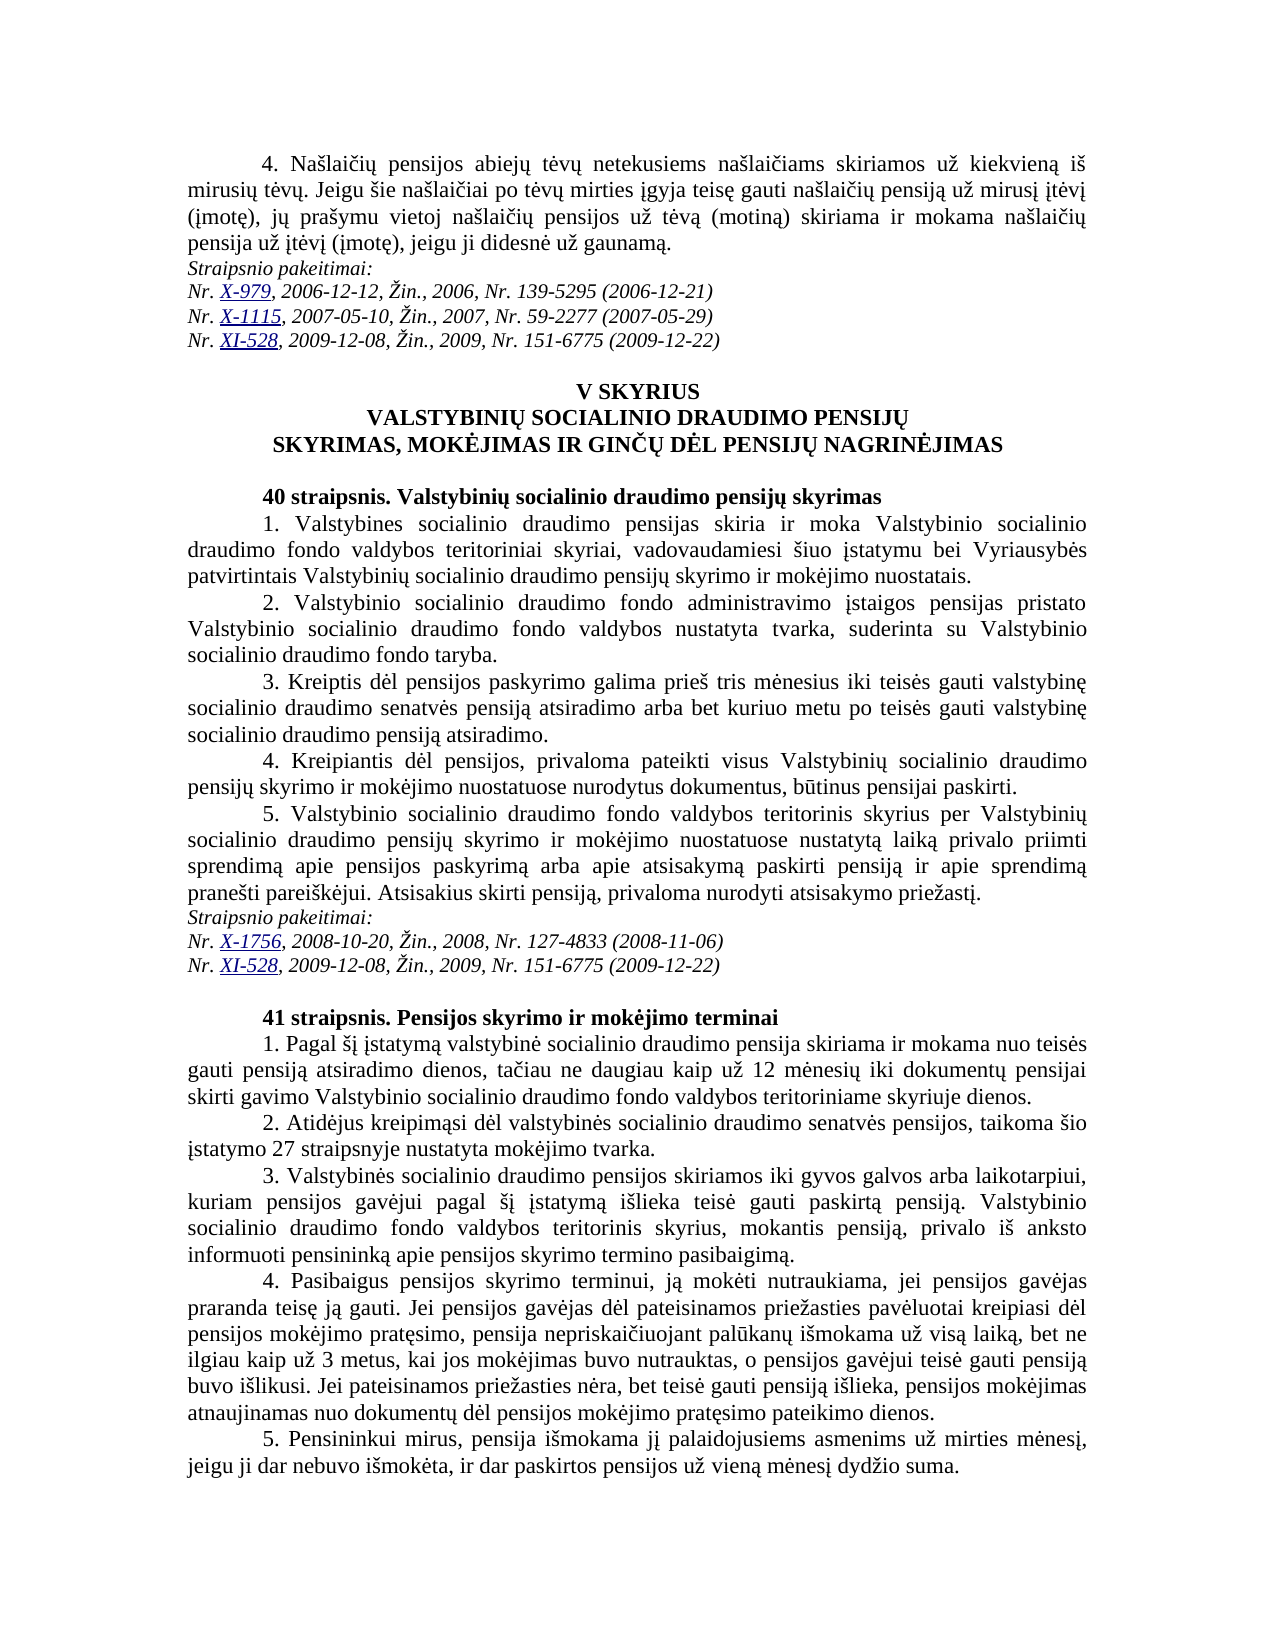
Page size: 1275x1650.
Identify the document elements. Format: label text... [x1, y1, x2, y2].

text Nr. X-979, 2006-12-12, Žin., 2006, Nr. 139-5295 (2006-12-21) [187, 279, 1088, 303]
text 3. Kreiptis dėl pensijos paskyrimo galima prieš tris mėnesius iki teisės gauti valstybinę socialinio draudimo senatvės pensiją atsiradimo arba bet kuriuo metu po teisės gauti valstybinę socialinio draudimo pensiją atsiradimo. [187, 668, 1088, 747]
text Nr. XI-528, 2009-12-08, Žin., 2009, Nr. 151-6775 (2009-12-22) [187, 328, 1087, 352]
text Nr. X-1756, 2008-10-20, Žin., 2008, Nr. 127-4833 (2008-11-06) [187, 929, 1088, 953]
text V SKYRIUS [187, 378, 1088, 404]
text 1. Pagal šį įstatymą valstybinė socialinio draudimo pensija skiriama ir mokama nuo teisės gauti pensiją atsiradimo dienos, tačiau ne daugiau kaip už 12 mėnesių iki dokumentų pensijai skirti gavimo Valstybinio socialinio draudimo fondo valdybos teritoriniame skyriuje dienos. [187, 1030, 1088, 1109]
text 5. Pensininkui mirus, pensija išmokama jį palaidojusiems asmenims už mirties mėnesį, jeigu ji dar nebuvo išmokėta, ir dar paskirtos pensijos už vieną mėnesį dydžio suma. [187, 1425, 1088, 1478]
text 41 straipsnis. Pensijos skyrimo ir mokėjimo terminai [187, 1004, 1088, 1030]
text 4. Kreipiantis dėl pensijos, privaloma pateikti visus Valstybinių socialinio draudimo pensijų skyrimo ir mokėjimo nuostatuose nurodytus dokumentus, būtinus pensijai paskirti. [187, 747, 1088, 800]
text Nr. XI-528, 2009-12-08, Žin., 2009, Nr. 151-6775 (2009-12-22) [187, 953, 1087, 977]
text 4. Našlaičių pensijos abiejų tėvų netekusiems našlaičiams skiriamos už kiekvieną iš mirusių tėvų. Jeigu šie našlaičiai po tėvų mirties įgyja teisę gauti našlaičių pensiją už mirusį įtėvį (įmotę), jų prašymu vietoj našlaičių pensijos už tėvą (motiną) skiriama ir mokama našlaičių pensija už įtėvį (įmotę), jeigu ji didesnė už gaunamą. [187, 150, 1087, 255]
text 4. Pasibaigus pensijos skyrimo terminui, ją mokėti nutraukiama, jei pensijos gavėjas praranda teisę ją gauti. Jei pensijos gavėjas dėl pateisinamos priežasties pavėluotai kreipiasi dėl pensijos mokėjimo pratęsimo, pensija nepriskaičiuojant palūkanų išmokama už visą laiką, bet ne ilgiau kaip už 3 metus, kai jos mokėjimas buvo nutrauktas, o pensijos gavėjui teisė gauti pensiją buvo išlikusi. Jei pateisinamos priežasties nėra, bet teisė gauti pensiją išlieka, pensijos mokėjimas atnaujinamas nuo dokumentų dėl pensijos mokėjimo pratęsimo pateikimo dienos. [187, 1267, 1088, 1425]
text 2. Atidėjus kreipimąsi dėl valstybinės socialinio draudimo senatvės pensijos, taikoma šio įstatymo 27 straipsnyje nustatyta mokėjimo tvarka. [187, 1109, 1088, 1162]
subtitle SKYRIMAS, MOKĖJIMAS IR GINČŲ DĖL PENSIJŲ NAGRINĖJIMAS [187, 431, 1088, 457]
text 1. Valstybines socialinio draudimo pensijas skiria ir moka Valstybinio socialinio draudimo fondo valdybos teritoriniai skyriai, vadovaudamiesi šiuo įstatymu bei Vyriausybės patvirtintais Valstybinių socialinio draudimo pensijų skyrimo ir mokėjimo nuostatais. [187, 510, 1088, 589]
text 5. Valstybinio socialinio draudimo fondo valdybos teritorinis skyrius per Valstybinių socialinio draudimo pensijų skyrimo ir mokėjimo nuostatuose nustatytą laiką privalo priimti sprendimą apie pensijos paskyrimą arba apie atsisakymą paskirti pensiją ir apie sprendimą pranešti pareiškėjui. Atsisakius skirti pensiją, privaloma nurodyti atsisakymo priežastį. [187, 800, 1088, 905]
text 2. Valstybinio socialinio draudimo fondo administravimo įstaigos pensijas pristato Valstybinio socialinio draudimo fondo valdybos nustatyta tvarka, suderinta su Valstybinio socialinio draudimo fondo taryba. [187, 589, 1087, 668]
text 3. Valstybinės socialinio draudimo pensijos skiriamos iki gyvos galvos arba laikotarpiui, kuriam pensijos gavėjui pagal šį įstatymą išlieka teisė gauti paskirtą pensiją. Valstybinio socialinio draudimo fondo valdybos teritorinis skyrius, mokantis pensiją, privalo iš anksto informuoti pensininką apie pensijos skyrimo termino pasibaigimą. [187, 1162, 1088, 1267]
text Nr. X-1115, 2007-05-10, Žin., 2007, Nr. 59-2277 (2007-05-29) [187, 303, 1088, 328]
text Straipsnio pakeitimai: [187, 905, 1088, 929]
text 40 straipsnis. Valstybinių socialinio draudimo pensijų skyrimas [187, 483, 1088, 510]
text Straipsnio pakeitimai: [187, 255, 1088, 279]
text VALSTYBINIŲ SOCIALINIO DRAUDIMO PENSIJŲ [187, 404, 1088, 431]
